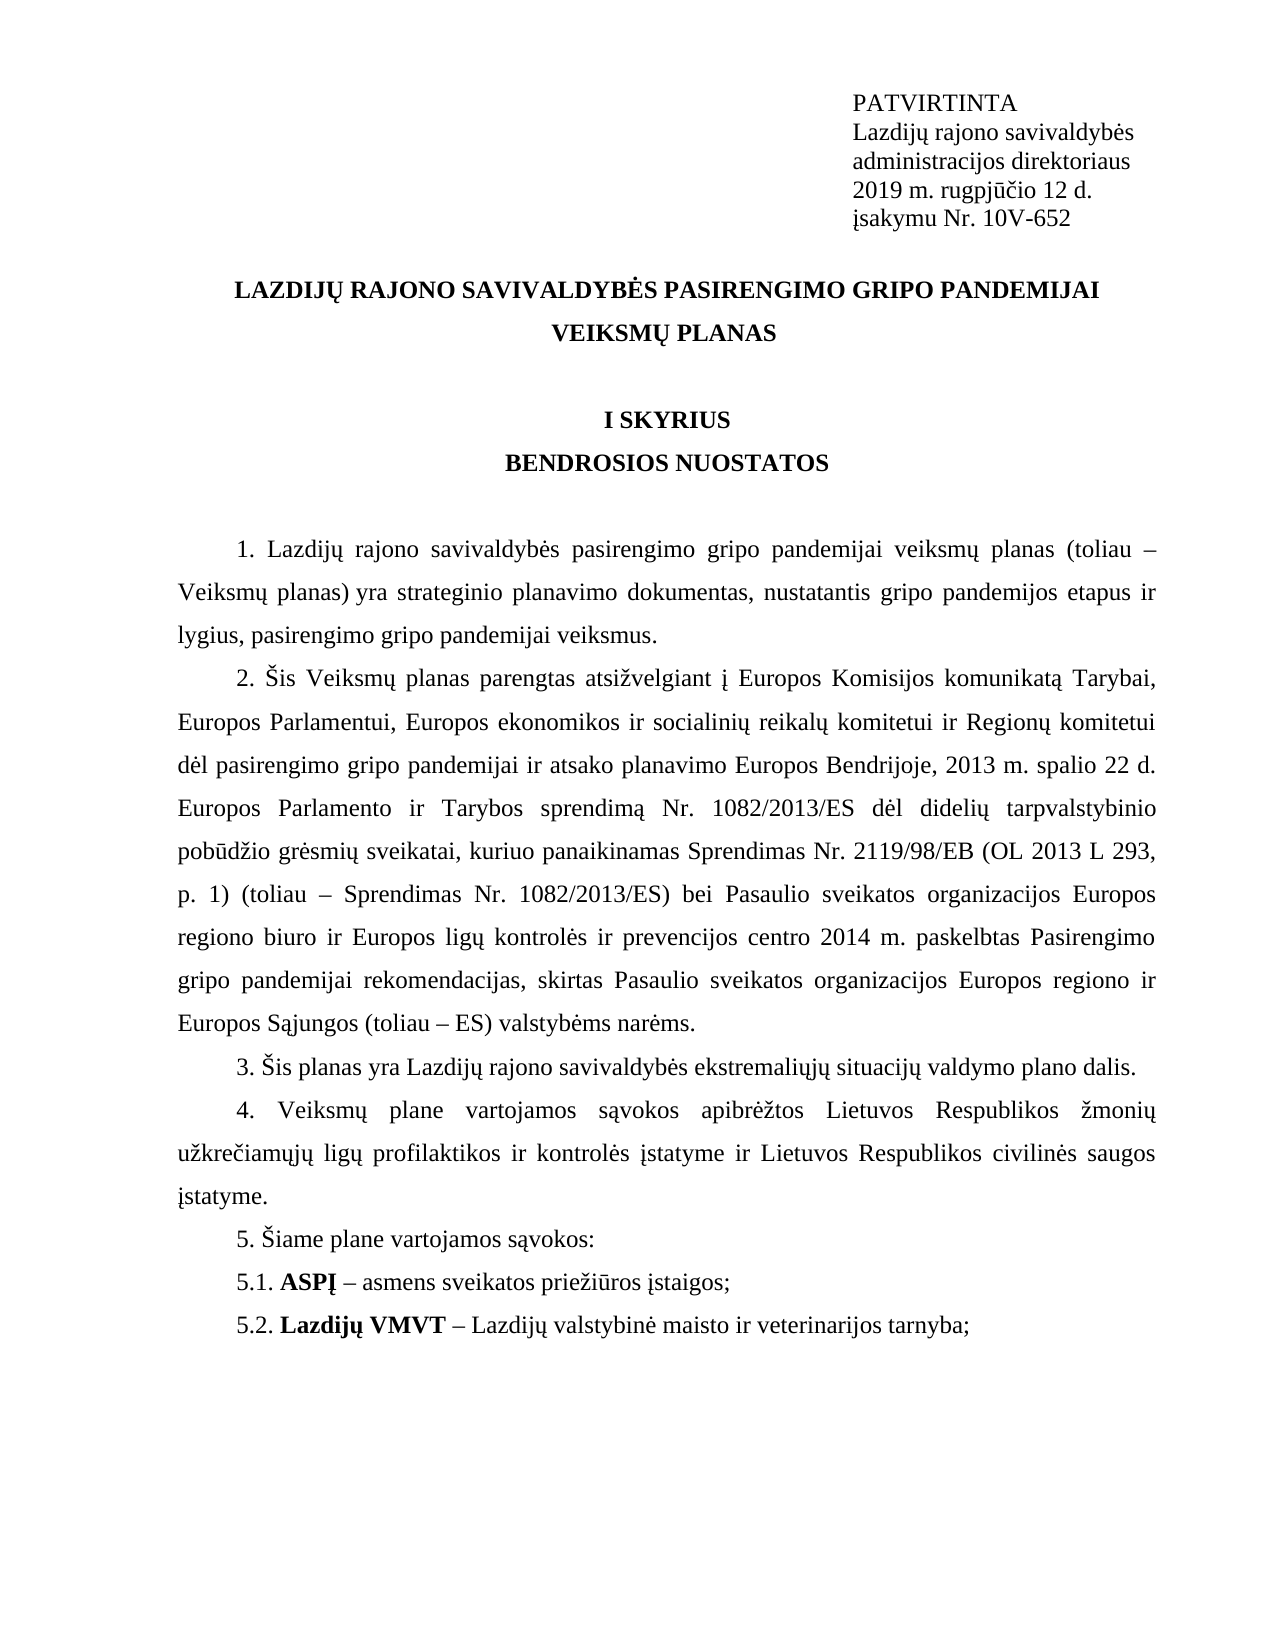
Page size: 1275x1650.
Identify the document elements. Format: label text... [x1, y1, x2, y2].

text administracijos direktoriaus [852, 146, 1157, 175]
text BENDROSIOS NUOSTATOS [177, 448, 1157, 477]
text 5.2. Lazdijų VMVT – Lazdijų valstybinė maisto ir veterinarijos tarnyba; [236, 1310, 1157, 1339]
text 2. Šis Veiksmų planas parengtas atsižvelgiant į Europos Komisijos komunikatą Tarybai, Europos Parlamentui, Europos ekonomikos ir socialinių reikalų komitetui ir Regionų komitetui dėl pasirengimo gripo pandemijai ir atsako planavimo Europos Bendrijoje, 2013 m. spalio 22 d. Europos Parlamento ir Tarybos sprendimą Nr. 1082/2013/ES dėl didelių tarpvalstybinio pobūdžio grėsmių sveikatai, kuriuo panaikinamas Sprendimas Nr. 2119/98/EB (OL 2013 L 293, p. 1) (toliau – Sprendimas Nr. 1082/2013/ES) bei Pasaulio sveikatos organizacijos Europos regiono biuro ir Europos ligų kontrolės ir prevencijos centro 2014 m. paskelbtas Pasirengimo gripo pandemijai rekomendacijas, skirtas Pasaulio sveikatos organizacijos Europos regiono ir Europos Sąjungos (toliau – ES) valstybėms narėms. [177, 663, 1157, 1037]
text I SKYRIUS [177, 405, 1157, 433]
text PATVIRTINTA [852, 88, 1157, 117]
text įsakymu Nr. 10V-652 [852, 203, 1157, 232]
text 4. Veiksmų plane vartojamos sąvokos apibrėžtos Lietuvos Respublikos žmonių užkrečiamųjų ligų profilaktikos ir kontrolės įstatyme ir Lietuvos Respublikos civilinės saugos įstatyme. [177, 1095, 1157, 1210]
text 2019 m. rugpjūčio 12 d. [852, 175, 1157, 203]
text 5.1. ASPĮ – asmens sveikatos priežiūros įstaigos; [236, 1267, 1157, 1296]
text 1. Lazdijų rajono savivaldybės pasirengimo gripo pandemijai veiksmų planas (toliau – Veiksmų planas) yra strateginio planavimo dokumentas, nustatantis gripo pandemijos etapus ir lygius, pasirengimo gripo pandemijai veiksmus. [177, 534, 1157, 649]
text 3. Šis planas yra Lazdijų rajono savivaldybės ekstremaliųjų situacijų valdymo plano dalis. [177, 1052, 1157, 1080]
text 5. Šiame plane vartojamos sąvokos: [177, 1224, 1157, 1253]
text Lazdijų rajono savivaldybės [852, 117, 1157, 146]
text LAZDIJŲ RAJONO SAVIVALDYBĖS PASIRENGIMO GRIPO PANDEMIJAI veiksmų PLANAS [177, 275, 1157, 347]
